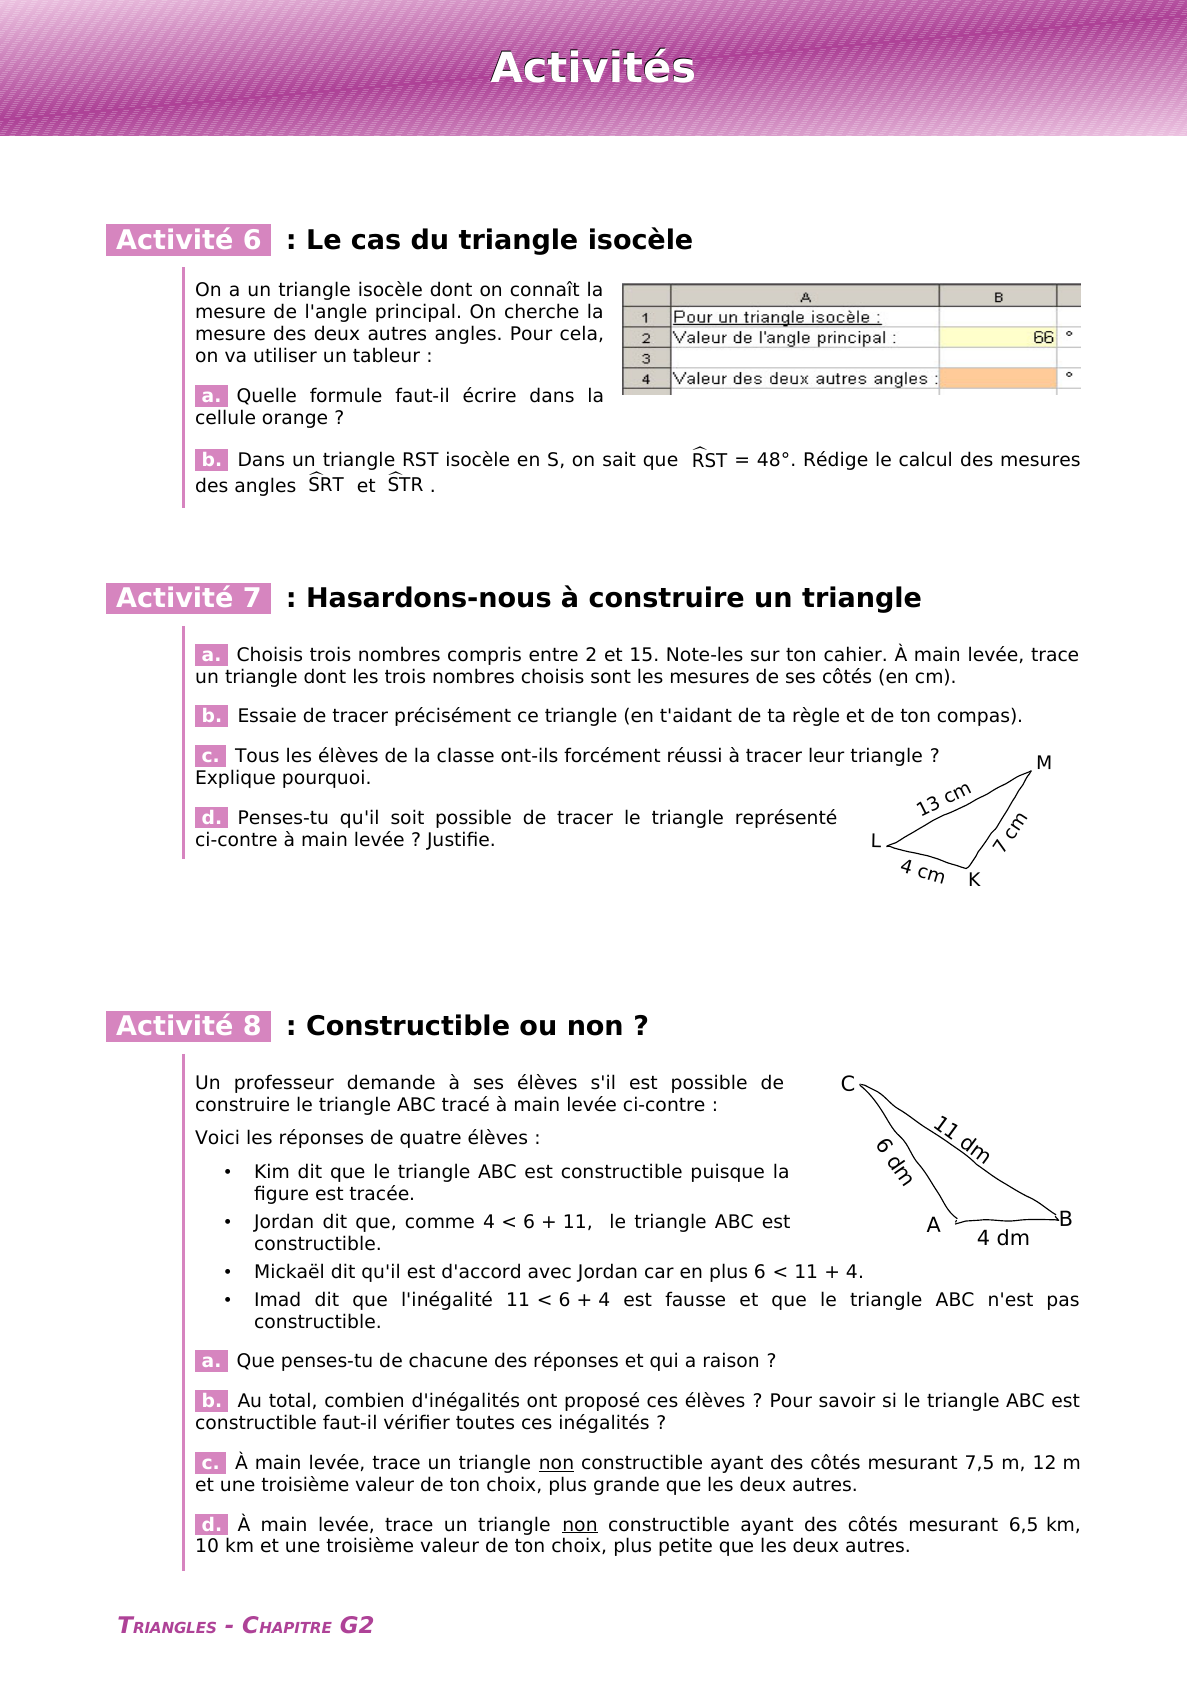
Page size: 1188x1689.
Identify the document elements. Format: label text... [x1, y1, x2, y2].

list Que penses-tu de chacune des réponses et qui a raison ? [228, 1350, 1081, 1372]
list Explique pourquoi. [195, 767, 1081, 789]
list [975, 1161, 1081, 1205]
list : Hasardons-nous à construire un triangle [271, 583, 1081, 614]
list Mickaël dit qu'il est d'accord avec Jordan car en plus 6 < 11 + 4. [224, 1261, 1081, 1283]
text Voici les réponses de quatre élèves : [195, 1127, 785, 1149]
list À main levée, trace un triangle non constructible ayant des côtés mesurant 7,5 m, 12 m et une troisième valeur de ton choix, plus grande que les deux autres. [195, 1452, 1081, 1496]
list Penses-tu qu'il soit possible de tracer le triangle représenté ci-contre à main levée ? Justifie. [891, 807, 1007, 851]
list Tous les élèves de la classe ont-ils forcément réussi à tracer leur triangle ? [226, 745, 1081, 767]
list Choisis trois nombres compris entre 2 et 15. Note-les sur ton cahier. À main levée, trace un triangle dont les trois nombres choisis sont les mesures de ses côtés (en cm). [195, 643, 1081, 687]
list [918, 1161, 1039, 1205]
list Jordan dit que, comme 4 < 6 + 11, le triangle ABC est constructible. [224, 1211, 1081, 1255]
list À main levée, trace un triangle non constructible ayant des côtés mesurant 6,5 km, 10 km et une troisième valeur de ton choix, plus petite que les deux autres. [195, 1513, 1081, 1557]
list Au total, combien d'inégalités ont proposé ces élèves ? Pour savoir si le triangle ABC est constructible faut-il vérifier toutes ces inégalités ? [195, 1390, 1081, 1434]
text Un professeur demande à ses élèves s'il est possible de construire le triangle ABC tracé à main levée ci-contre : [195, 1072, 785, 1116]
list Kim dit que le triangle ABC est constructible puisque la figure est tracée. [224, 1161, 943, 1205]
list Penses-tu qu'il soit possible de tracer le triangle représenté ci-contre à main levée ? Justifie. [981, 807, 1081, 851]
list Quelle formule faut-il écrire dans la cellule orange ? [195, 385, 1081, 429]
list : Constructible ou non ? [271, 1011, 1081, 1042]
list Imad dit que l'inégalité 11 < 6 + 4 est fausse et que le triangle ABC n'est pas constructible. [224, 1289, 1081, 1333]
list Penses-tu qu'il soit possible de tracer le triangle représenté ci-contre à main levée ? Justifie. [195, 807, 958, 851]
picture [622, 283, 1081, 395]
list Essaie de tracer précisément ce triangle (en t'aidant de ta règle et de ton compas). [228, 705, 1081, 727]
text On a un triangle isocèle dont on connaît la mesure de l'angle principal. On cherche la mesure des deux autres angles. Pour cela, on va utiliser un tableur : [195, 279, 1081, 367]
list : Le cas du triangle isocèle [271, 224, 1081, 256]
list Dans un triangle RST isocèle en S, on sait que = 48°. Rédige le calcul des mesures des angles et . [195, 447, 1081, 497]
